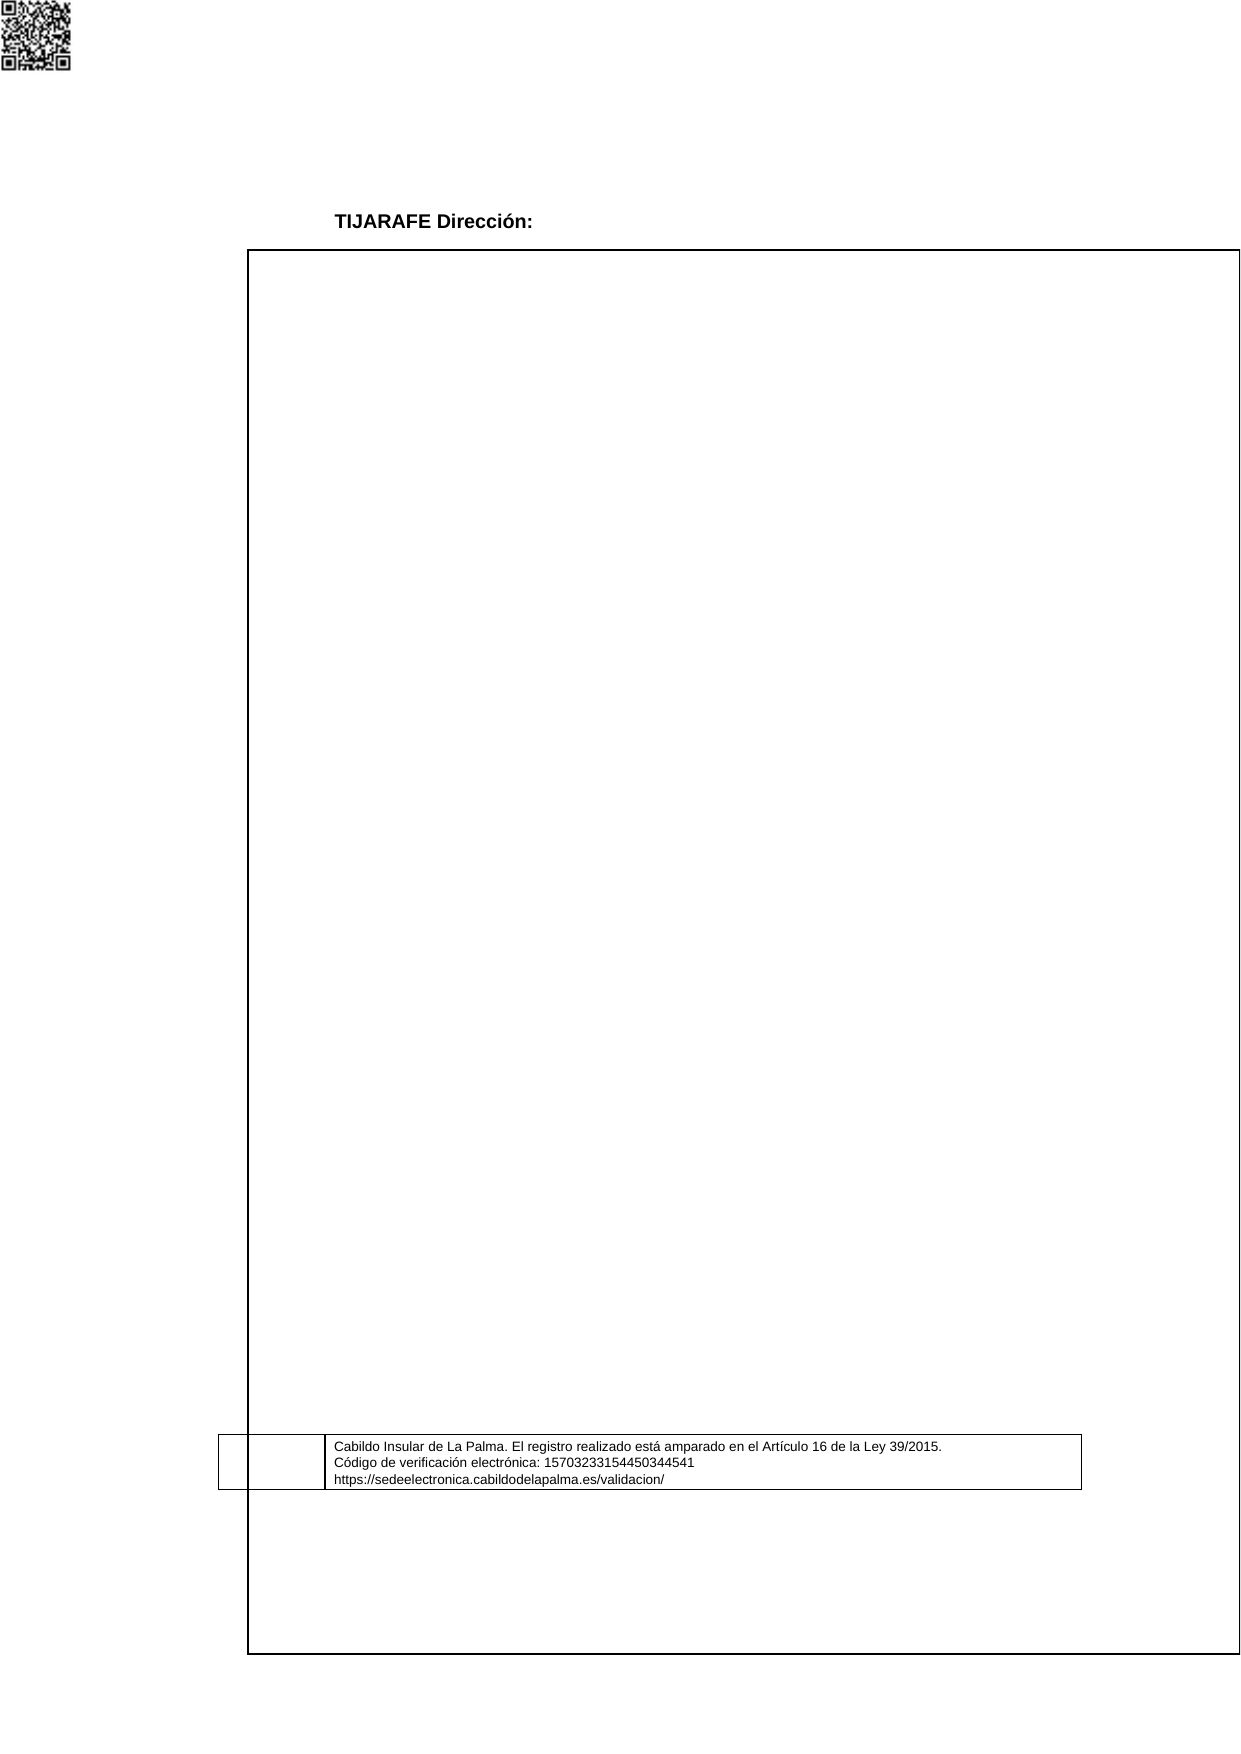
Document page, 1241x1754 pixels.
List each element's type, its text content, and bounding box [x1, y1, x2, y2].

text TIJARAFE Dirección: [218, 210, 909, 232]
